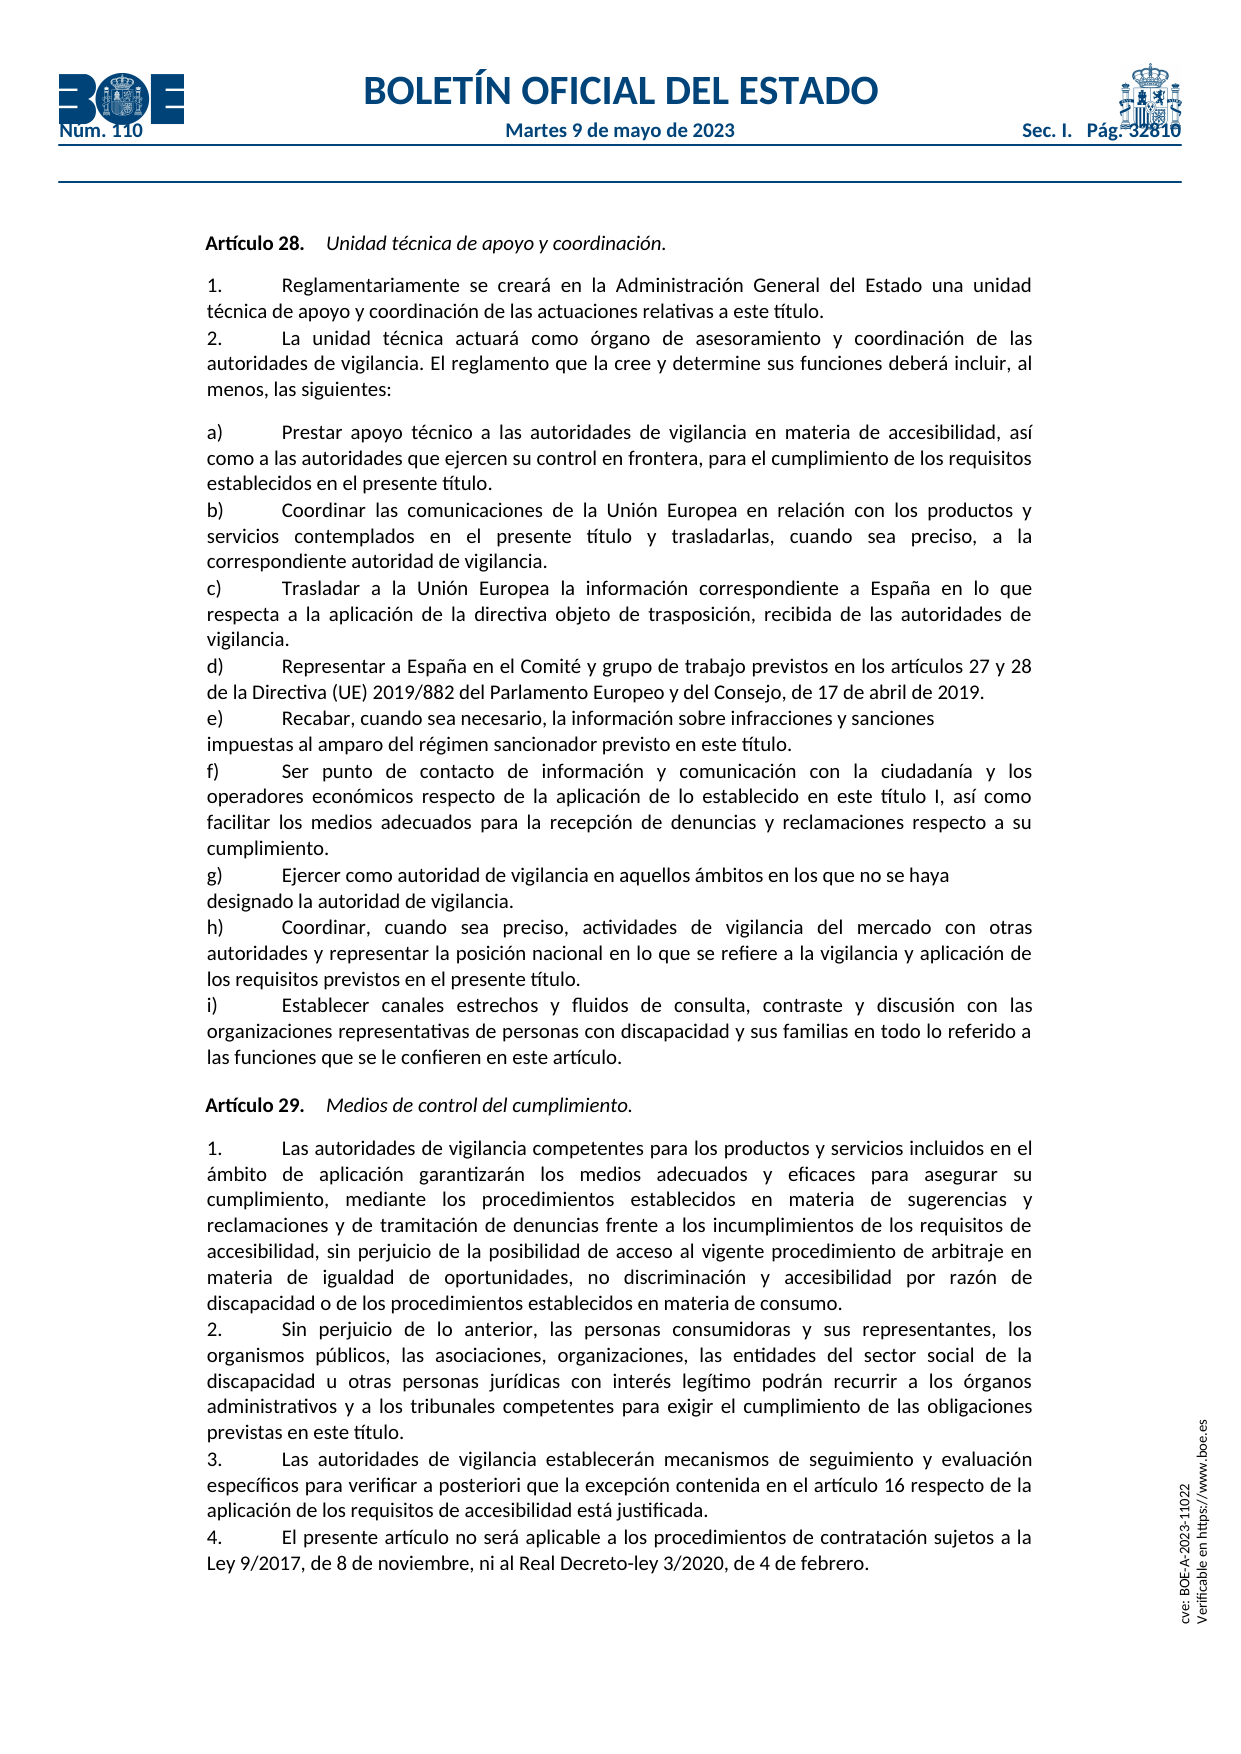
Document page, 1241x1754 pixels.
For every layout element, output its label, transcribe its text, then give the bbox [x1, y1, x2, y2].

text Artículo 28. Unidad técnica de apoyo y coordinación. [205, 230, 1034, 256]
list Coordinar, cuando sea preciso, actividades de vigilancia del mercado con otras autoridades y representar la posición nacional en lo que se refiere a la vigilancia y aplicación de los requisitos previstos en el presente título. [207, 914, 1034, 992]
list Reglamentariamente se creará en la Administración General del Estado una unidad técnica de apoyo y coordinación de las actuaciones relativas a este título. [207, 273, 1034, 324]
list Las autoridades de vigilancia establecerán mecanismos de seguimiento y evaluación específicos para verificar a posteriori que la excepción contenida en el artículo 16 respecto de la aplicación de los requisitos de accesibilidad está justificada. [207, 1446, 1034, 1523]
list Representar a España en el Comité y grupo de trabajo previstos en los artículos 27 y 28 de la Directiva (UE) 2019/882 del Parlamento Europeo y del Consejo, de 17 de abril de 2019. [207, 653, 1034, 704]
list Trasladar a la Unión Europea la información correspondiente a España en lo que respecta a la aplicación de la directiva objeto de trasposición, recibida de las autoridades de vigilancia. [207, 575, 1034, 652]
list Ser punto de contacto de información y comunicación con la ciudadanía y los operadores económicos respecto de la aplicación de lo establecido en este título I, así como facilitar los medios adecuados para la recepción de denuncias y reclamaciones respecto a su cumplimiento. [207, 758, 1034, 861]
list Establecer canales estrechos y fluidos de consulta, contraste y discusión con las organizaciones representativas de personas con discapacidad y sus familias en todo lo referido a las funciones que se le confieren en este artículo. [207, 992, 1034, 1069]
list Prestar apoyo técnico a las autoridades de vigilancia en materia de accesibilidad, así como a las autoridades que ejercen su control en frontera, para el cumplimiento de los requisitos establecidos en el presente título. [207, 419, 1034, 496]
list Ejercer como autoridad de vigilancia en aquellos ámbitos en los que no se haya [207, 862, 1034, 887]
text designado la autoridad de vigilancia. [207, 888, 1034, 913]
text impuestas al amparo del régimen sancionador previsto en este título. [207, 732, 1034, 757]
list El presente artículo no será aplicable a los procedimientos de contratación sujetos a la Ley 9/2017, de 8 de noviembre, ni al Real Decreto-ley 3/2020, de 4 de febrero. [207, 1524, 1034, 1575]
list Recabar, cuando sea necesario, la información sobre infracciones y sanciones [207, 705, 1034, 731]
text Artículo 29. Medios de control del cumplimiento. [205, 1093, 1034, 1118]
list La unidad técnica actuará como órgano de asesoramiento y coordinación de las autoridades de vigilancia. El reglamento que la cree y determine sus funciones deberá incluir, al menos, las siguientes: [207, 325, 1034, 402]
list Coordinar las comunicaciones de la Unión Europea en relación con los productos y servicios contemplados en el presente título y trasladarlas, cuando sea preciso, a la correspondiente autoridad de vigilancia. [207, 497, 1034, 574]
list Las autoridades de vigilancia competentes para los productos y servicios incluidos en el ámbito de aplicación garantizarán los medios adecuados y eficaces para asegurar su cumplimiento, mediante los procedimientos establecidos en materia de sugerencias y reclamaciones y de tramitación de denuncias frente a los incumplimientos de los requisitos de accesibilidad, sin perjuicio de la posibilidad de acceso al vigente procedimiento de arbitraje en materia de igualdad de oportunidades, no discriminación y accesibilidad por razón de discapacidad o de los procedimientos establecidos en materia de consumo. [207, 1135, 1034, 1315]
list Sin perjuicio de lo anterior, las personas consumidoras y sus representantes, los organismos públicos, las asociaciones, organizaciones, las entidades del sector social de la discapacidad u otras personas jurídicas con interés legítimo podrán recurrir a los órganos administrativos y a los tribunales competentes para exigir el cumplimiento de las obligaciones previstas en este título. [207, 1316, 1034, 1445]
